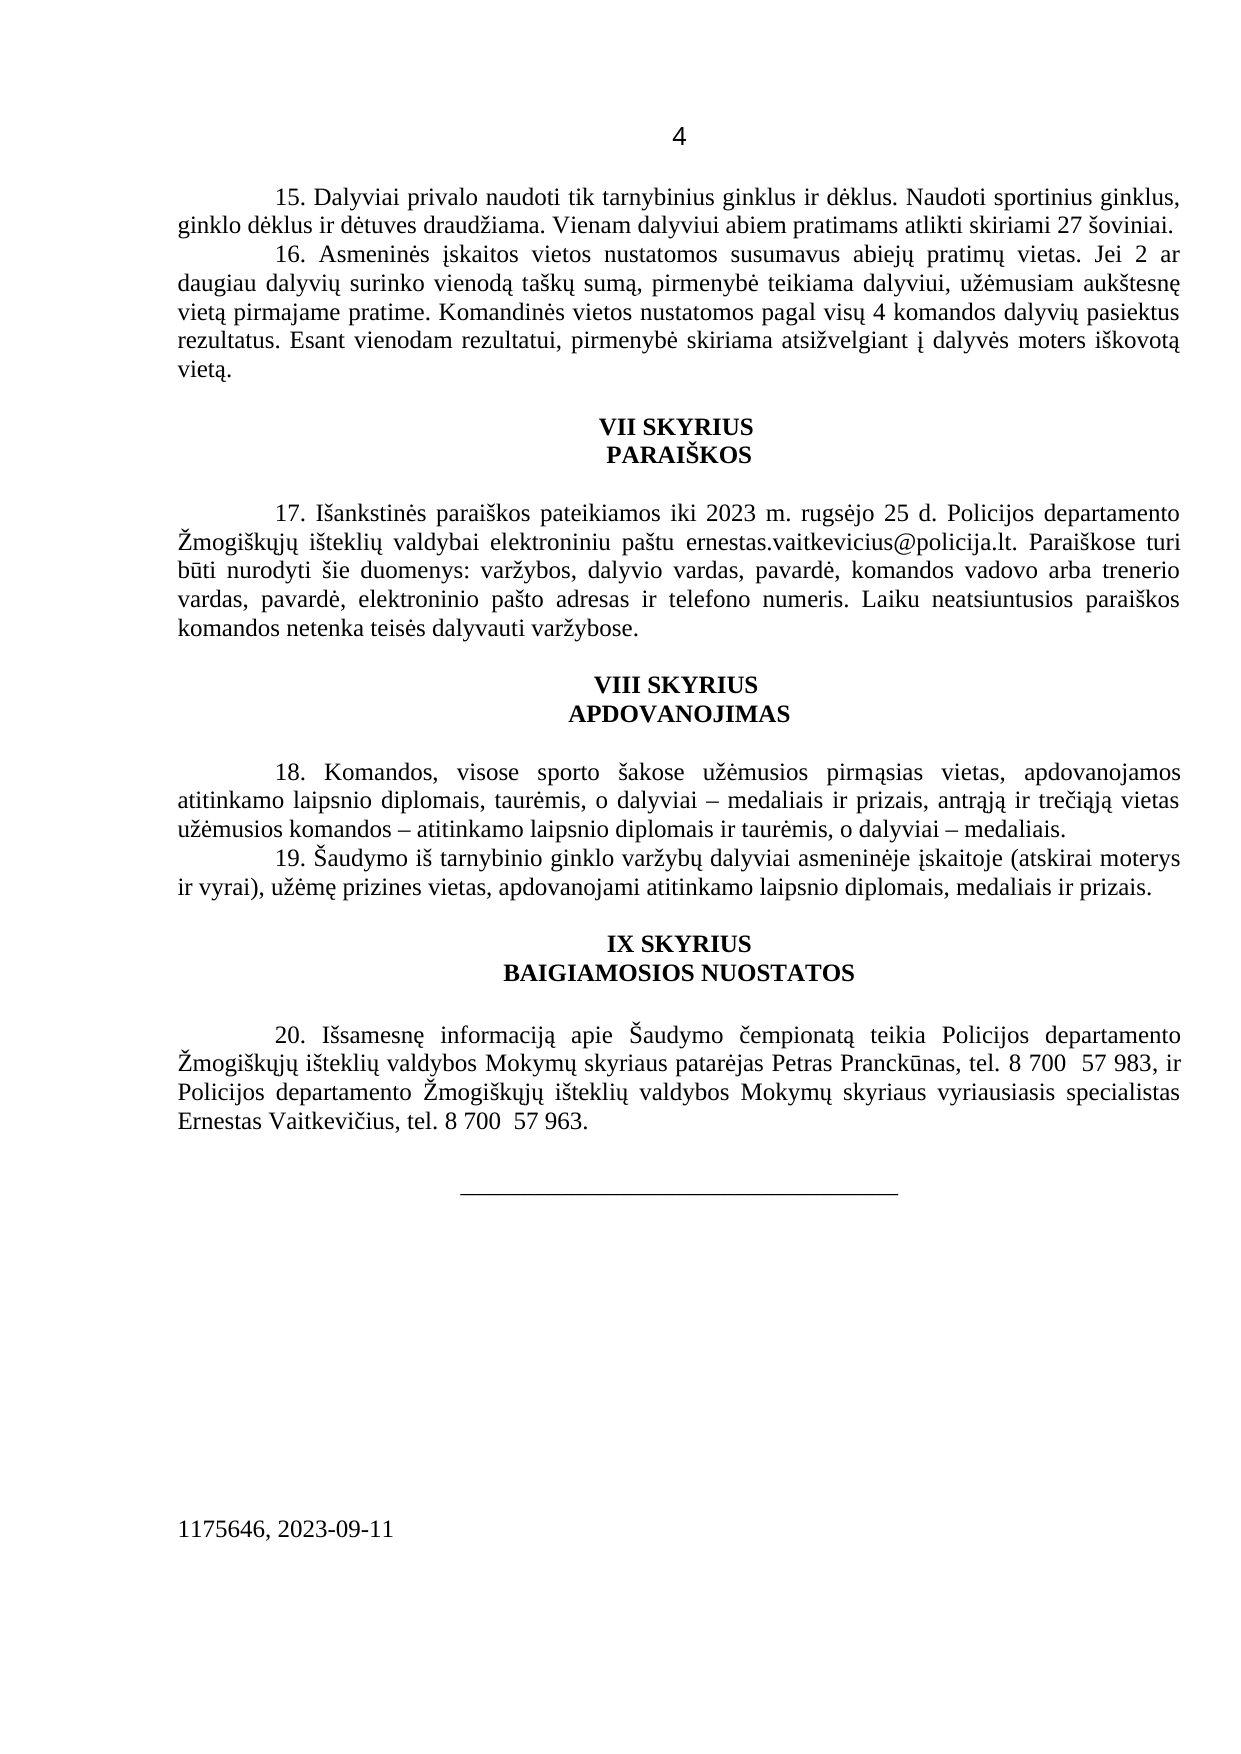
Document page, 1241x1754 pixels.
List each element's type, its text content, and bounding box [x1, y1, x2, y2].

text 15. Dalyviai privalo naudoti tik tarnybinius ginklus ir dėklus. Naudoti sportinius ginklus, ginklo dėklus ir dėtuves draudžiama. Vienam dalyviui abiem pratimams atlikti skiriami 27 šoviniai. 16. Asmeninės įskaitos vietos nustatomos susumavus abiejų pratimų vietas. Jei 2 ar daugiau dalyvių surinko vienodą taškų sumą, pirmenybė teikiama dalyviui, užėmusiam aukštesnę vietą pirmajame pratime. Komandinės vietos nustatomos pagal visų 4 komandos dalyvių pasiektus rezultatus. Esant vienodam rezultatui, pirmenybė skiriama atsižvelgiant į dalyvės moters iškovotą vietą. [177, 182, 1181, 383]
text IX SKYRIUS [177, 929, 1181, 958]
subtitle VII SKYRIUS [177, 412, 1181, 440]
text ___________________________________ [177, 1169, 1181, 1197]
text 18. Komandos, visose sporto šakose užėmusios pirmąsias vietas, apdovanojamos atitinkamo laipsnio diplomais, taurėmis, o dalyviai – medaliais ir prizais, antrąją ir trečiąją vietas užėmusios komandos – atitinkamo laipsnio diplomais ir taurėmis, o dalyviai – medaliais. [177, 757, 1181, 843]
text 20. Išsamesnę informaciją apie Šaudymo čempionatą teikia Policijos departamento Žmogiškųjų išteklių valdybos Mokymų skyriaus patarėjas Petras Pranckūnas, tel. 8 700 57 983, ir Policijos departamento Žmogiškųjų išteklių valdybos Mokymų skyriaus vyriausiasis specialistas Ernestas Vaitkevičius, tel. 8 700 57 963. [177, 1020, 1181, 1135]
text 19. Šaudymo iš tarnybinio ginklo varžybų dalyviai asmeninėje įskaitoje (atskirai moterys ir vyrai), užėmę prizines vietas, apdovanojami atitinkamo laipsnio diplomais, medaliais ir prizais. [177, 843, 1181, 900]
text BAIGIAMOSIOS NUOSTATOS [177, 958, 1181, 987]
subtitle VIII SKYRIUS [177, 670, 1181, 699]
text 1175646, 2023-09-11 [177, 1514, 1181, 1542]
subtitle PARAIŠKOS [177, 440, 1181, 469]
subtitle APDOVANOJIMAS [177, 699, 1181, 728]
text 17. Išankstinės paraiškos pateikiamos iki 2023 m. rugsėjo 25 d. Policijos departamento Žmogiškųjų išteklių valdybai elektroniniu paštu ernestas.vaitkevicius@policija.lt. Paraiškose turi būti nurodyti šie duomenys: varžybos, dalyvio vardas, pavardė, komandos vadovo arba trenerio vardas, pavardė, elektroninio pašto adresas ir telefono numeris. Laiku neatsiuntusios paraiškos komandos netenka teisės dalyvauti varžybose. [177, 498, 1181, 642]
